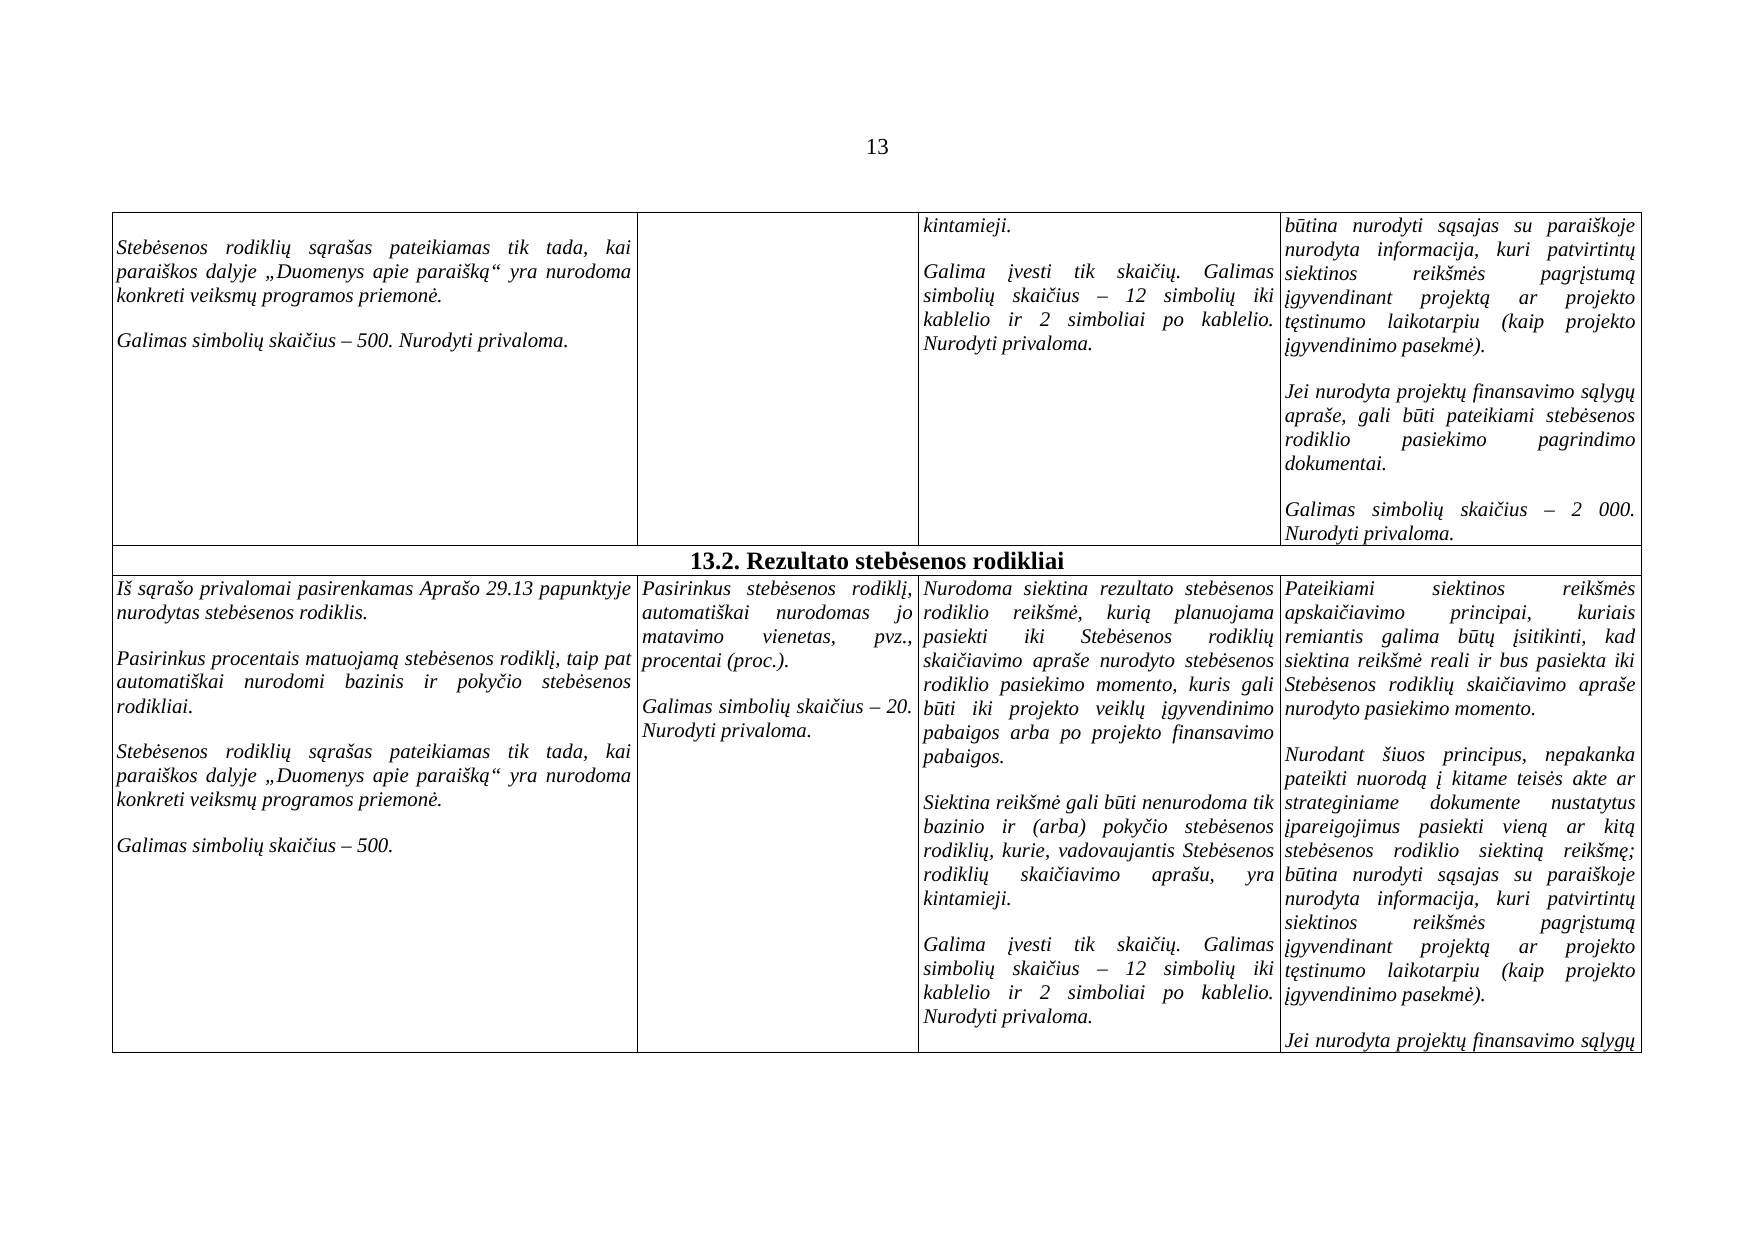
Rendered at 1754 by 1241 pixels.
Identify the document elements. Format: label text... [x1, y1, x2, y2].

table_cell būtina nurodyti sąsajas su paraiškoje nurodyta informacija, kuri patvirtintų siektinos reikšmės pagrįstumą įgyvendinant projektą ar projekto tęstinumo laikotarpiu (kaip projekto įgyvendinimo pasekmė). Jei nurodyta projektų finansavimo sąlygų apraše, gali būti pateikiami stebėsenos rodiklio pasiekimo pagrindimo dokumentai. Galimas simbolių skaičius – 2 000. Nurodyti privaloma. [1281, 213, 1641, 545]
table_cell Iš sąrašo privalomai pasirenkamas Aprašo 29.13 papunktyje nurodytas stebėsenos rodiklis. Pasirinkus procentais matuojamą stebėsenos rodiklį, taip pat automatiškai nurodomi bazinis ir pokyčio stebėsenos rodikliai. Stebėsenos rodiklių sąrašas pateikiamas tik tada, kai paraiškos dalyje „Duomenys apie paraišką“ yra nurodoma konkreti veiksmų programos priemonė. Galimas simbolių skaičius – 500. [113, 576, 637, 1052]
table_cell Pasirinkus stebėsenos rodiklį, automatiškai nurodomas jo matavimo vienetas, pvz., procentai (proc.). Galimas simbolių skaičius – 20. Nurodyti privaloma. [638, 576, 918, 1052]
table_cell Pateikiami siektinos reikšmės apskaičiavimo principai, kuriais remiantis galima būtų įsitikinti, kad siektina reikšmė reali ir bus pasiekta iki Stebėsenos rodiklių skaičiavimo apraše nurodyto pasiekimo momento. Nurodant šiuos principus, nepakanka pateikti nuorodą į kitame teisės akte ar strateginiame dokumente nustatytus įpareigojimus pasiekti vieną ar kitą stebėsenos rodiklio siektiną reikšmę; būtina nurodyti sąsajas su paraiškoje nurodyta informacija, kuri patvirtintų siektinos reikšmės pagrįstumą įgyvendinant projektą ar projekto tęstinumo laikotarpiu (kaip projekto įgyvendinimo pasekmė). Jei nurodyta projektų finansavimo sąlygų [1281, 576, 1641, 1052]
table_cell [638, 213, 918, 545]
table_cell kintamieji. Galima įvesti tik skaičių. Galimas simbolių skaičius – 12 simbolių iki kablelio ir 2 simboliai po kablelio. Nurodyti privaloma. [919, 213, 1280, 545]
table_cell Stebėsenos rodiklių sąrašas pateikiamas tik tada, kai paraiškos dalyje „Duomenys apie paraišką“ yra nurodoma konkreti veiksmų programos priemonė. Galimas simbolių skaičius – 500. Nurodyti privaloma. [113, 213, 637, 545]
table_cell Nurodoma siektina rezultato stebėsenos rodiklio reikšmė, kurią planuojama pasiekti iki Stebėsenos rodiklių skaičiavimo apraše nurodyto stebėsenos rodiklio pasiekimo momento, kuris gali būti iki projekto veiklų įgyvendinimo pabaigos arba po projekto finansavimo pabaigos. Siektina reikšmė gali būti nenurodoma tik bazinio ir (arba) pokyčio stebėsenos rodiklių, kurie, vadovaujantis Stebėsenos rodiklių skaičiavimo aprašu, yra kintamieji. Galima įvesti tik skaičių. Galimas simbolių skaičius – 12 simbolių iki kablelio ir 2 simboliai po kablelio. Nurodyti privaloma. [919, 576, 1280, 1052]
